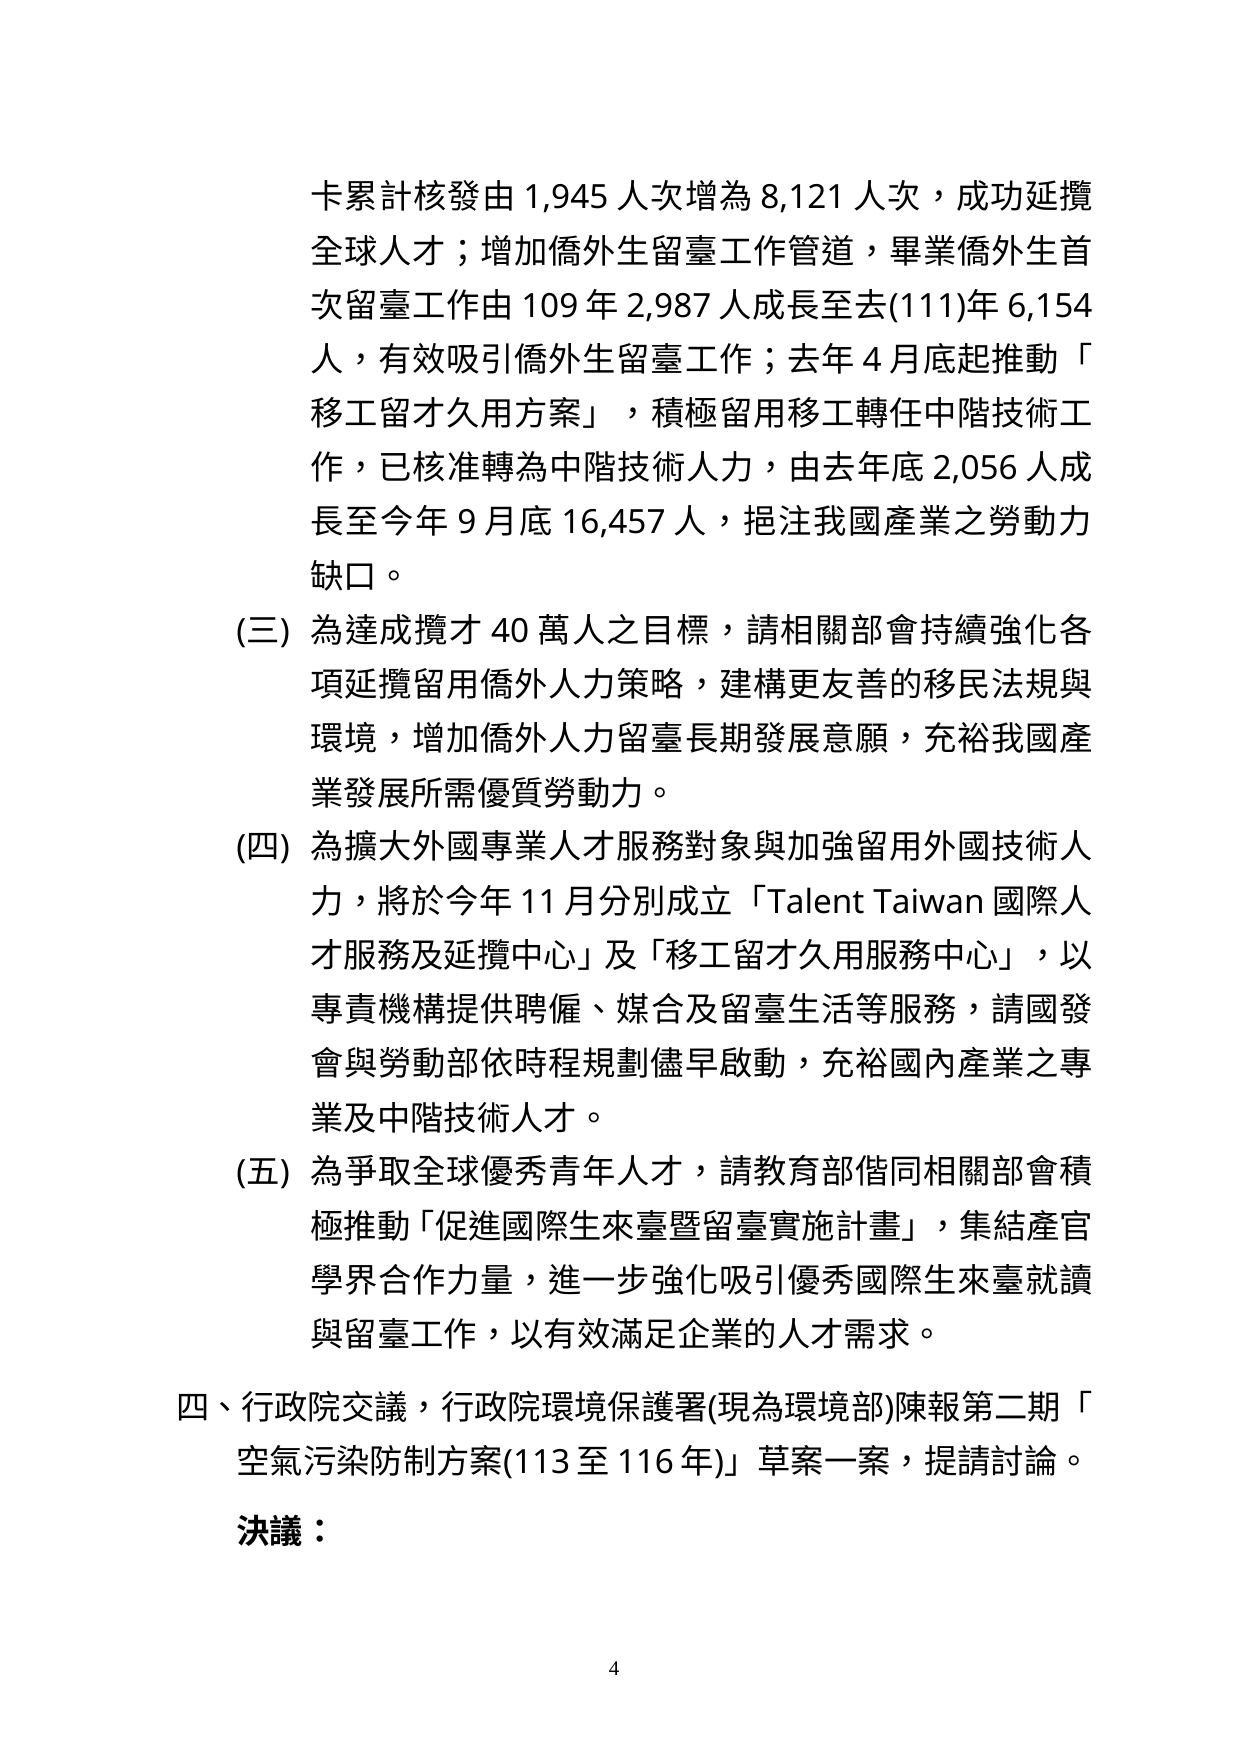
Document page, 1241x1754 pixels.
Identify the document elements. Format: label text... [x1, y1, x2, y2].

list 為達成攬才40萬人之目標，請相關部會持續強化各項延攬留用僑外人力策略，建構更友善的移民法規與環境，增加僑外人力留臺長期發展意願，充裕我國產業發展所需優質勞動力。 [236, 598, 1093, 814]
list 卡累計核發由1,945人次增為8,121人次，成功延攬全球人才；增加僑外生留臺工作管道，畢業僑外生首次留臺工作由109年2,987人成長至去(111)年6,154人，有效吸引僑外生留臺工作；去年4月底起推動「移工留才久用方案」，積極留用移工轉任中階技術工作，已核准轉為中階技術人力，由去年底2,056人成長至今年9月底16,457人，挹注我國產業之勞動力缺口。 [236, 164, 1093, 598]
list 為擴大外國專業人才服務對象與加強留用外國技術人力，將於今年11月分別成立「Talent Taiwan國際人才服務及延攬中心」及「移工留才久用服務中心」，以專責機構提供聘僱、媒合及留臺生活等服務，請國發會與勞動部依時程規劃儘早啟動，充裕國內產業之專業及中階技術人才。 [236, 814, 1093, 1139]
list 為爭取全球優秀青年人才，請教育部偕同相關部會積極推動「促進國際生來臺暨留臺實施計畫」，集結產官學界合作力量，進一步強化吸引優秀國際生來臺就讀與留臺工作，以有效滿足企業的人才需求。 [236, 1139, 1093, 1356]
text 決議： [236, 1502, 1093, 1554]
text 四、行政院交議，行政院環境保護署(現為環境部)陳報第二期「空氣污染防制方案(113至116年)」草案一案，提請討論。 [176, 1375, 1093, 1483]
